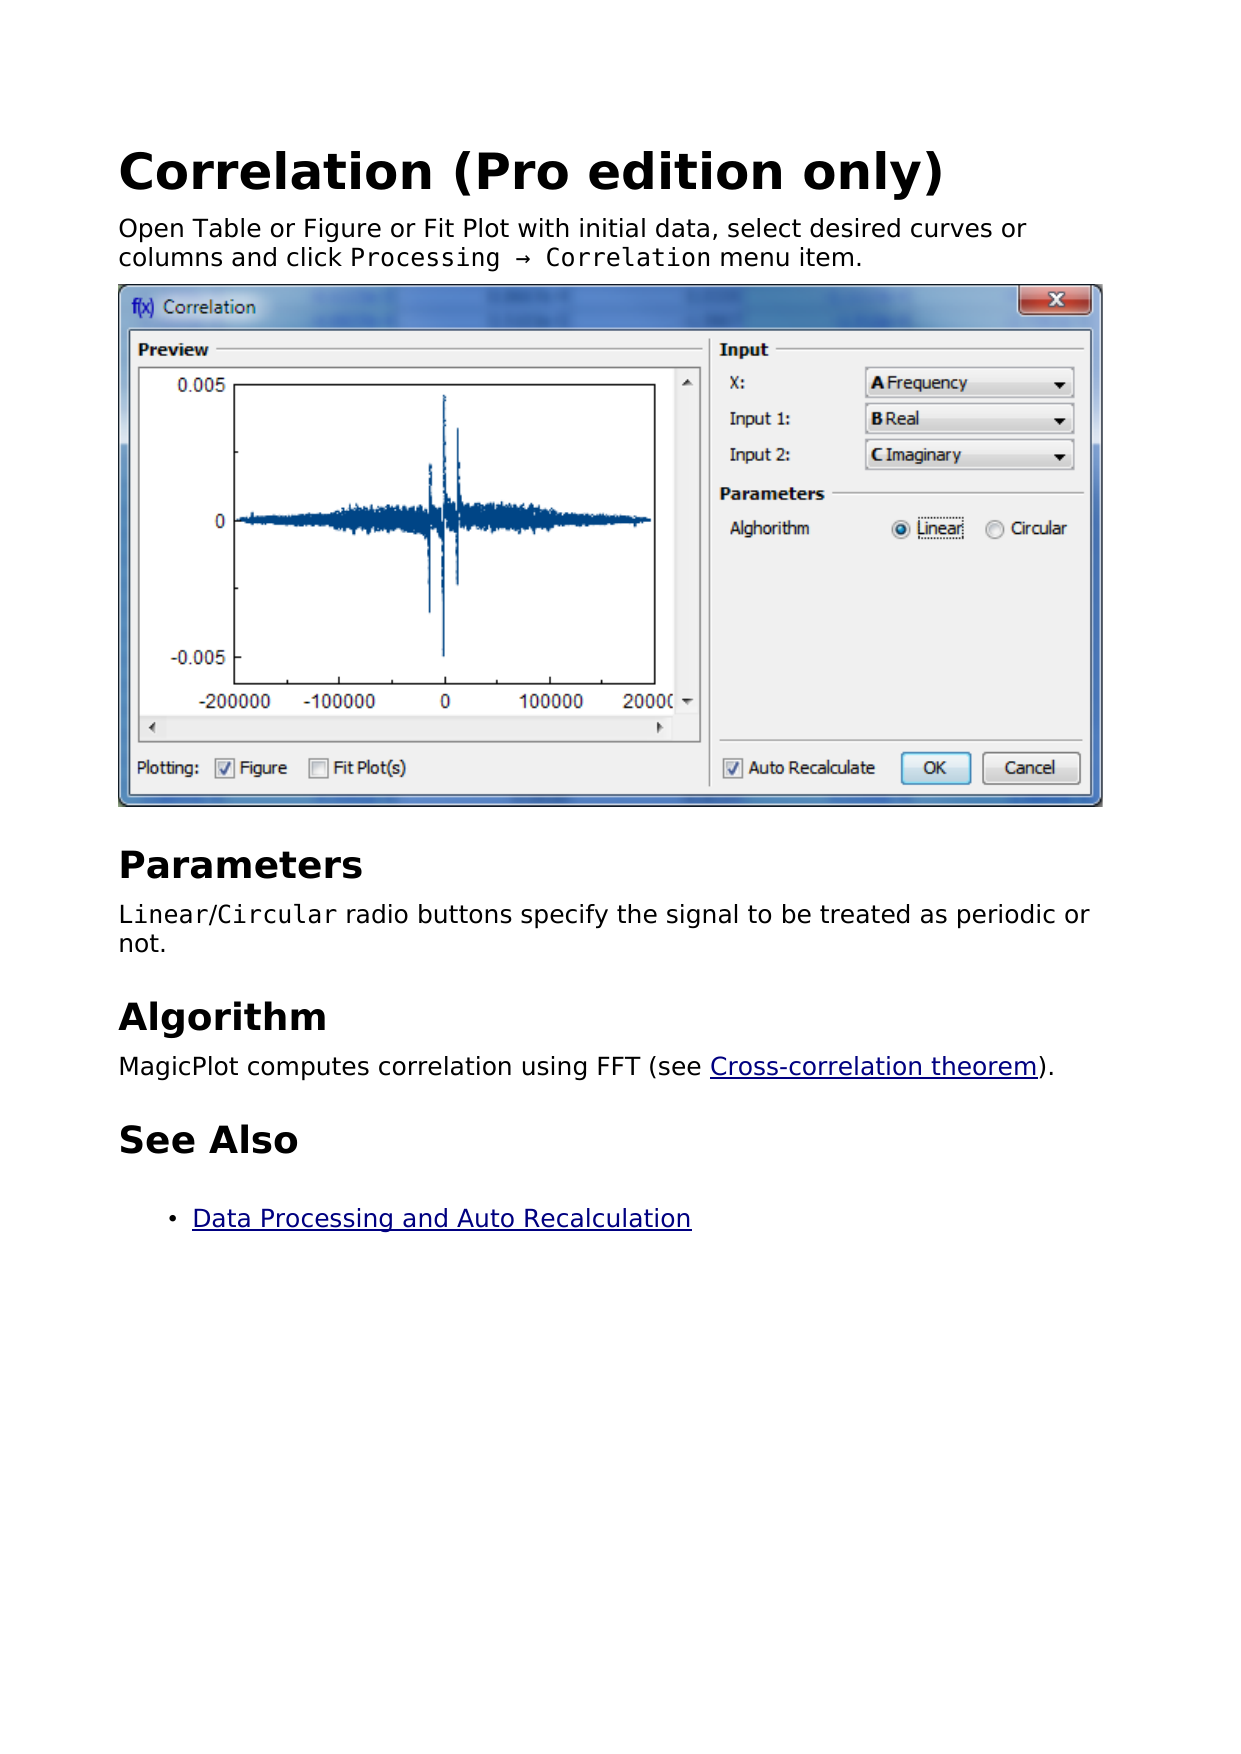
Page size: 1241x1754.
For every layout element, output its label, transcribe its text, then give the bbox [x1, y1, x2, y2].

text Open Table or Figure or Fit Plot with initial data, select desired curves or columns and click Processing → Correlation menu item. [118, 214, 1122, 272]
list Data Processing and Auto Recalculation [177, 1204, 1122, 1234]
subtitle Algorithm [118, 996, 1122, 1040]
picture [118, 284, 1103, 807]
text MagicPlot computes correlation using FFT (see Cross-correlation theorem). [118, 1052, 1122, 1081]
text Linear/Circular radio buttons specify the signal to be treated as periodic or not. [118, 900, 1122, 958]
subtitle Parameters [118, 844, 1122, 888]
subtitle Correlation (Pro edition only) [118, 143, 1122, 201]
subtitle See Also [118, 1119, 1122, 1162]
